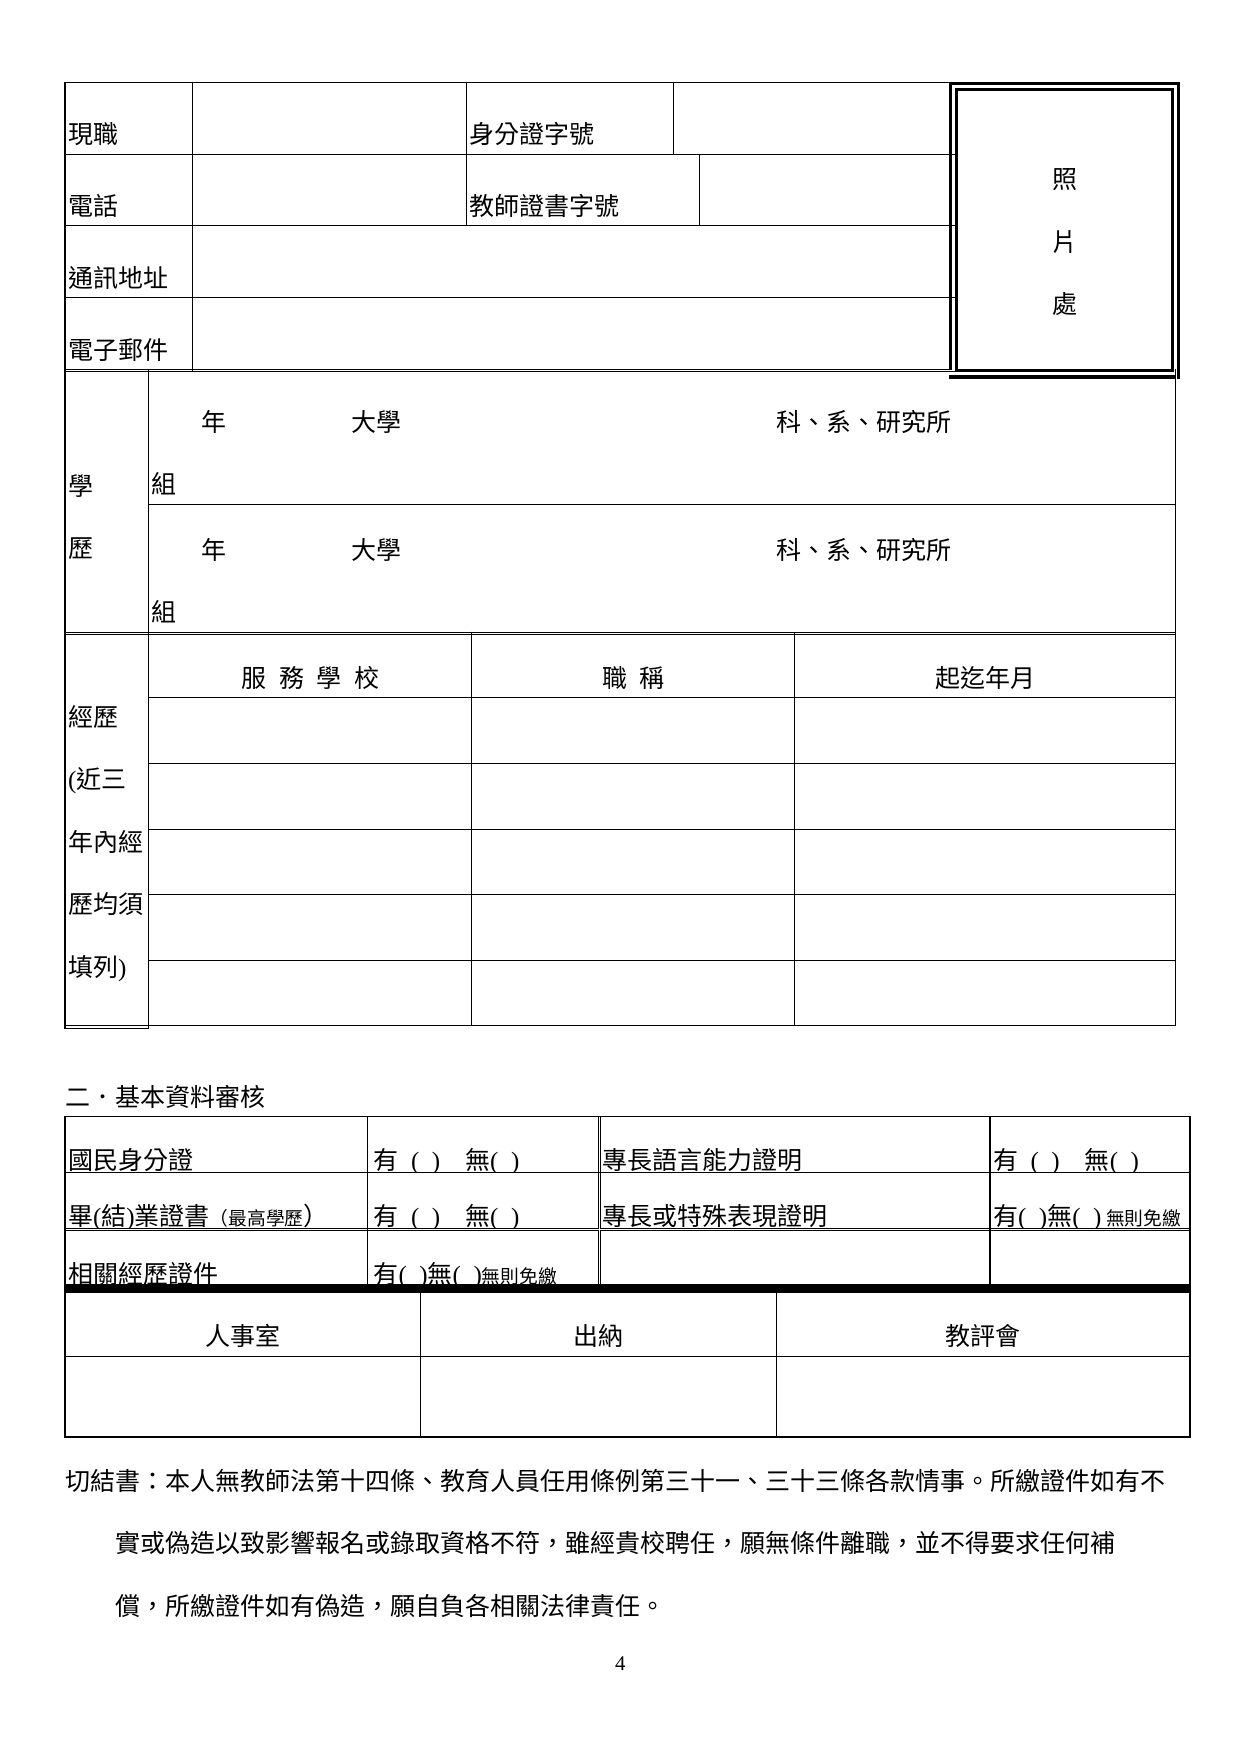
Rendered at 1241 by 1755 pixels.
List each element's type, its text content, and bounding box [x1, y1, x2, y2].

table_cell [66, 1357, 420, 1436]
table_cell [149, 961, 471, 1025]
table_cell [991, 1231, 1189, 1284]
table_cell [795, 895, 1175, 960]
text 實或偽造以致影響報名或錄取資格不符，雖經貴校聘任，願無條件離職，並不得要求任何補 [65, 1500, 1175, 1562]
table_cell 身分證字號 [467, 83, 673, 153]
table_cell [674, 83, 949, 153]
table_cell 服 務 學 校 [149, 635, 471, 697]
table_cell 電子郵件 [66, 298, 192, 369]
text 償，所繳證件如有偽造，願自負各相關法律責任。 [65, 1562, 1175, 1625]
table_cell [149, 764, 471, 828]
table_cell 年 大學 科、系、研究所 組 [149, 369, 1175, 503]
table_cell 有( )無( )無則免繳 [368, 1231, 598, 1284]
table_cell [795, 764, 1175, 828]
table_cell 出納 [421, 1293, 776, 1356]
table_cell [149, 895, 471, 960]
text 切結書：本人無教師法第十四條、教育人員任用條例第三十一、三十三條各款情事。所繳證件如有不 [65, 1438, 1175, 1500]
table_cell [193, 226, 949, 297]
table_cell 畢(結)業證書（最高學歷） [66, 1173, 367, 1228]
table_cell 學 歷 [66, 372, 148, 632]
table_cell 相關經歷證件 [66, 1231, 367, 1284]
table_cell [795, 961, 1175, 1025]
table_cell 起迄年月 [795, 635, 1175, 697]
table_cell 專長或特殊表現證明 [601, 1173, 989, 1228]
table_cell [472, 895, 794, 960]
table_header 國民身分證 [66, 1117, 367, 1172]
table_cell [700, 155, 949, 225]
table_cell [149, 830, 471, 894]
table_cell [472, 961, 794, 1025]
table_cell [472, 698, 794, 763]
table_header 照 片 處 [954, 85, 1175, 369]
table_cell [193, 298, 949, 369]
table_cell 通訊地址 [66, 226, 192, 297]
table_cell [472, 830, 794, 894]
table_header 專長語言能力證明 [601, 1117, 989, 1172]
table_cell [777, 1357, 1189, 1436]
table_header 有 ( ) 無( ) [368, 1117, 598, 1172]
table_cell 教師證書字號 [467, 155, 699, 225]
table_cell [795, 830, 1175, 894]
table_cell 有 ( ) 無( ) [368, 1173, 598, 1228]
table_cell [795, 698, 1175, 763]
table_cell 經歷 (近三年內經歷均須填列) [66, 635, 148, 1025]
table_cell 職 稱 [472, 635, 794, 697]
table_cell 年 大學 科、系、研究所 組 [149, 505, 1175, 632]
table_cell 現職 [66, 83, 192, 153]
table_cell 教評會 [777, 1293, 1189, 1356]
table_cell 有( )無( ) 無則免繳 [991, 1173, 1189, 1228]
table_cell [421, 1357, 776, 1436]
table_cell 人事室 [66, 1293, 420, 1356]
table_cell [472, 764, 794, 828]
table_cell 電話 [66, 155, 192, 225]
table_header 有 ( ) 無( ) [991, 1117, 1189, 1172]
table_cell [149, 698, 471, 763]
table_cell [193, 155, 466, 225]
text 二．基本資料審核 [65, 1053, 1175, 1116]
table_cell [193, 83, 466, 153]
table_cell [601, 1231, 989, 1284]
